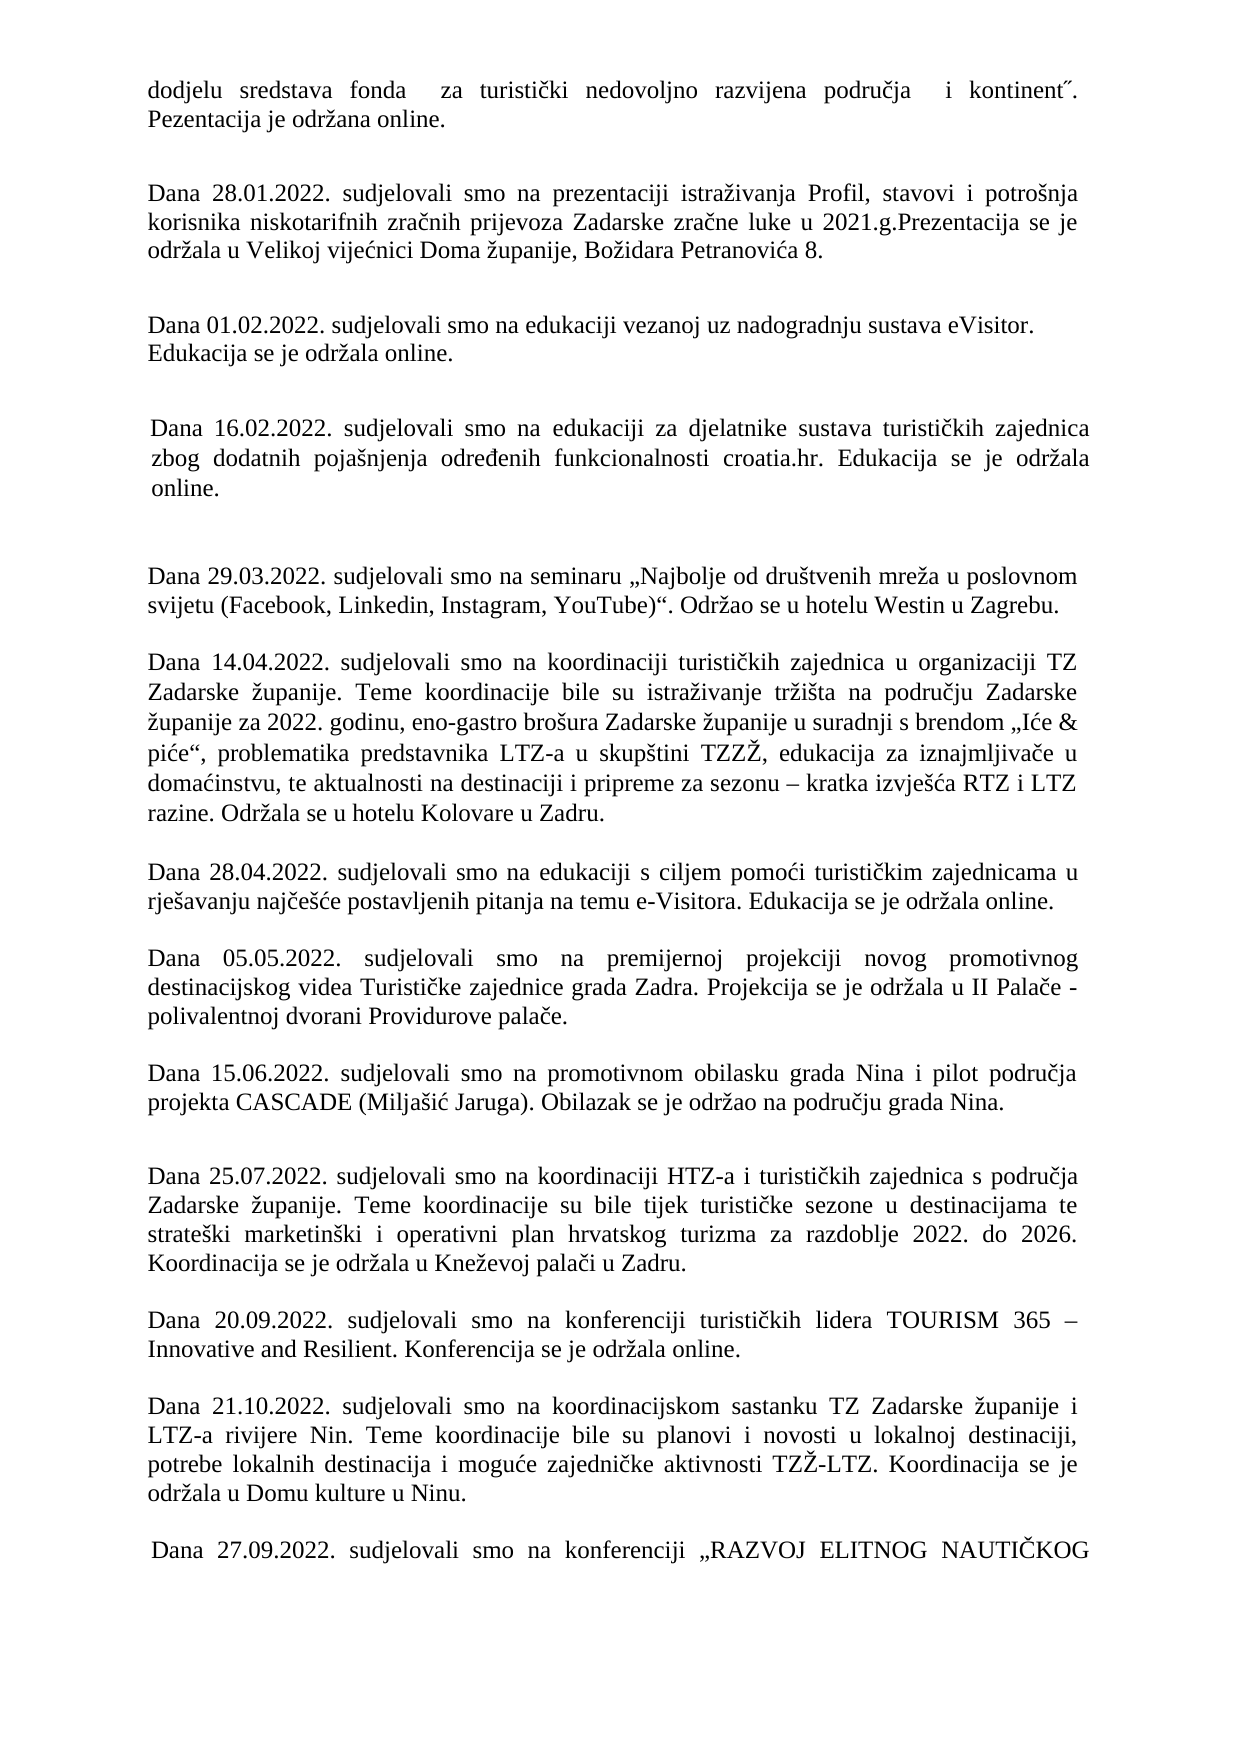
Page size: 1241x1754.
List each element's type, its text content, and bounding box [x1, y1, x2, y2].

text Dana 28.04.2022. sudjelovali smo na edukaciji s ciljem pomoći turističkim zajednicama u rješavanju najčešće postavljenih pitanja na temu e-Visitora. Edukacija se je održala online. [147, 857, 1079, 915]
text Dana 20.09.2022. sudjelovali smo na konferenciji turističkih lidera TOURISM 365 – Innovative and Resilient. Konferencija se je održala online. [147, 1305, 1079, 1363]
text Dana 21.10.2022. sudjelovali smo na koordinacijskom sastanku TZ Zadarske županije i LTZ-a rivijere Nin. Teme koordinacije bile su planovi i novosti u lokalnoj destinaciji, potrebe lokalnih destinacija i moguće zajedničke aktivnosti TZŽ-LTZ. Koordinacija se je održala u Domu kulture u Ninu. [147, 1391, 1079, 1506]
text Dana 15.06.2022. sudjelovali smo na promotivnom obilasku grada Nina i pilot područja projekta CASCADE (Miljašić Jaruga). Obilazak se je održao na području grada Nina. [147, 1058, 1078, 1116]
text dodjelu sredstava fonda za turistički nedovoljno razvijena područja i kontinent˝. Pezentacija je održana online. [147, 75, 1079, 132]
text Dana 29.03.2022. sudjelovali smo na seminaru „Najbolje od društvenih mreža u poslovnom svijetu (Facebook, Linkedin, Instagram, YouTube)“. Održao se u hotelu Westin u Zagrebu. [147, 561, 1078, 618]
text Dana 01.02.2022. sudjelovali smo na edukaciji vezanoj uz nadogradnju sustava eVisitor. [147, 310, 1079, 338]
text Dana 05.05.2022. sudjelovali smo na premijernoj projekciji novog promotivnog destinacijskog videa Turističke zajednice grada Zadra. Projekcija se je održala u II Palače - polivalentnoj dvorani Providurove palače. [147, 943, 1079, 1030]
text Dana 27.09.2022. sudjelovali smo na konferenciji „RAZVOJ ELITNOG NAUTIČKOG [151, 1535, 1091, 1564]
text Dana 14.04.2022. sudjelovali smo na koordinaciji turističkih zajednica u organizaciji TZ Zadarske županije. Teme koordinacije bile su istraživanje tržišta na području Zadarske županije za 2022. godinu, eno-gastro brošura Zadarske županije u suradnji s brendom „Iće & piće“, problematika predstavnika LTZ-a u skupštini TZZŽ, edukacija za iznajmljivače u domaćinstvu, te aktualnosti na destinaciji i pripreme za sezonu – kratka izvješća RTZ i LTZ razine. Održala se u hotelu Kolovare u Zadru. [147, 647, 1079, 827]
text Dana 25.07.2022. sudjelovali smo na koordinaciji HTZ-a i turističkih zajednica s područja Zadarske županije. Teme koordinacije su bile tijek turističke sezone u destinacijama te strateški marketinški i operativni plan hrvatskog turizma za razdoblje 2022. do 2026. Koordinacija se je održala u Kneževoj palači u Zadru. [147, 1161, 1079, 1276]
text Dana 16.02.2022. sudjelovali smo na edukaciji za djelatnike sustava turističkih zajednica zbog dodatnih pojašnjenja određenih funkcionalnosti croatia.hr. Edukacija se je održala online. [150, 413, 1090, 502]
text Dana 28.01.2022. sudjelovali smo na prezentaciji istraživanja Profil, stavovi i potrošnja korisnika niskotarifnih zračnih prijevoza Zadarske zračne luke u 2021.g.Prezentacija se je održala u Velikoj vijećnici Doma županije, Božidara Petranovića 8. [147, 178, 1079, 264]
text Edukacija se je održala online. [147, 338, 1079, 367]
